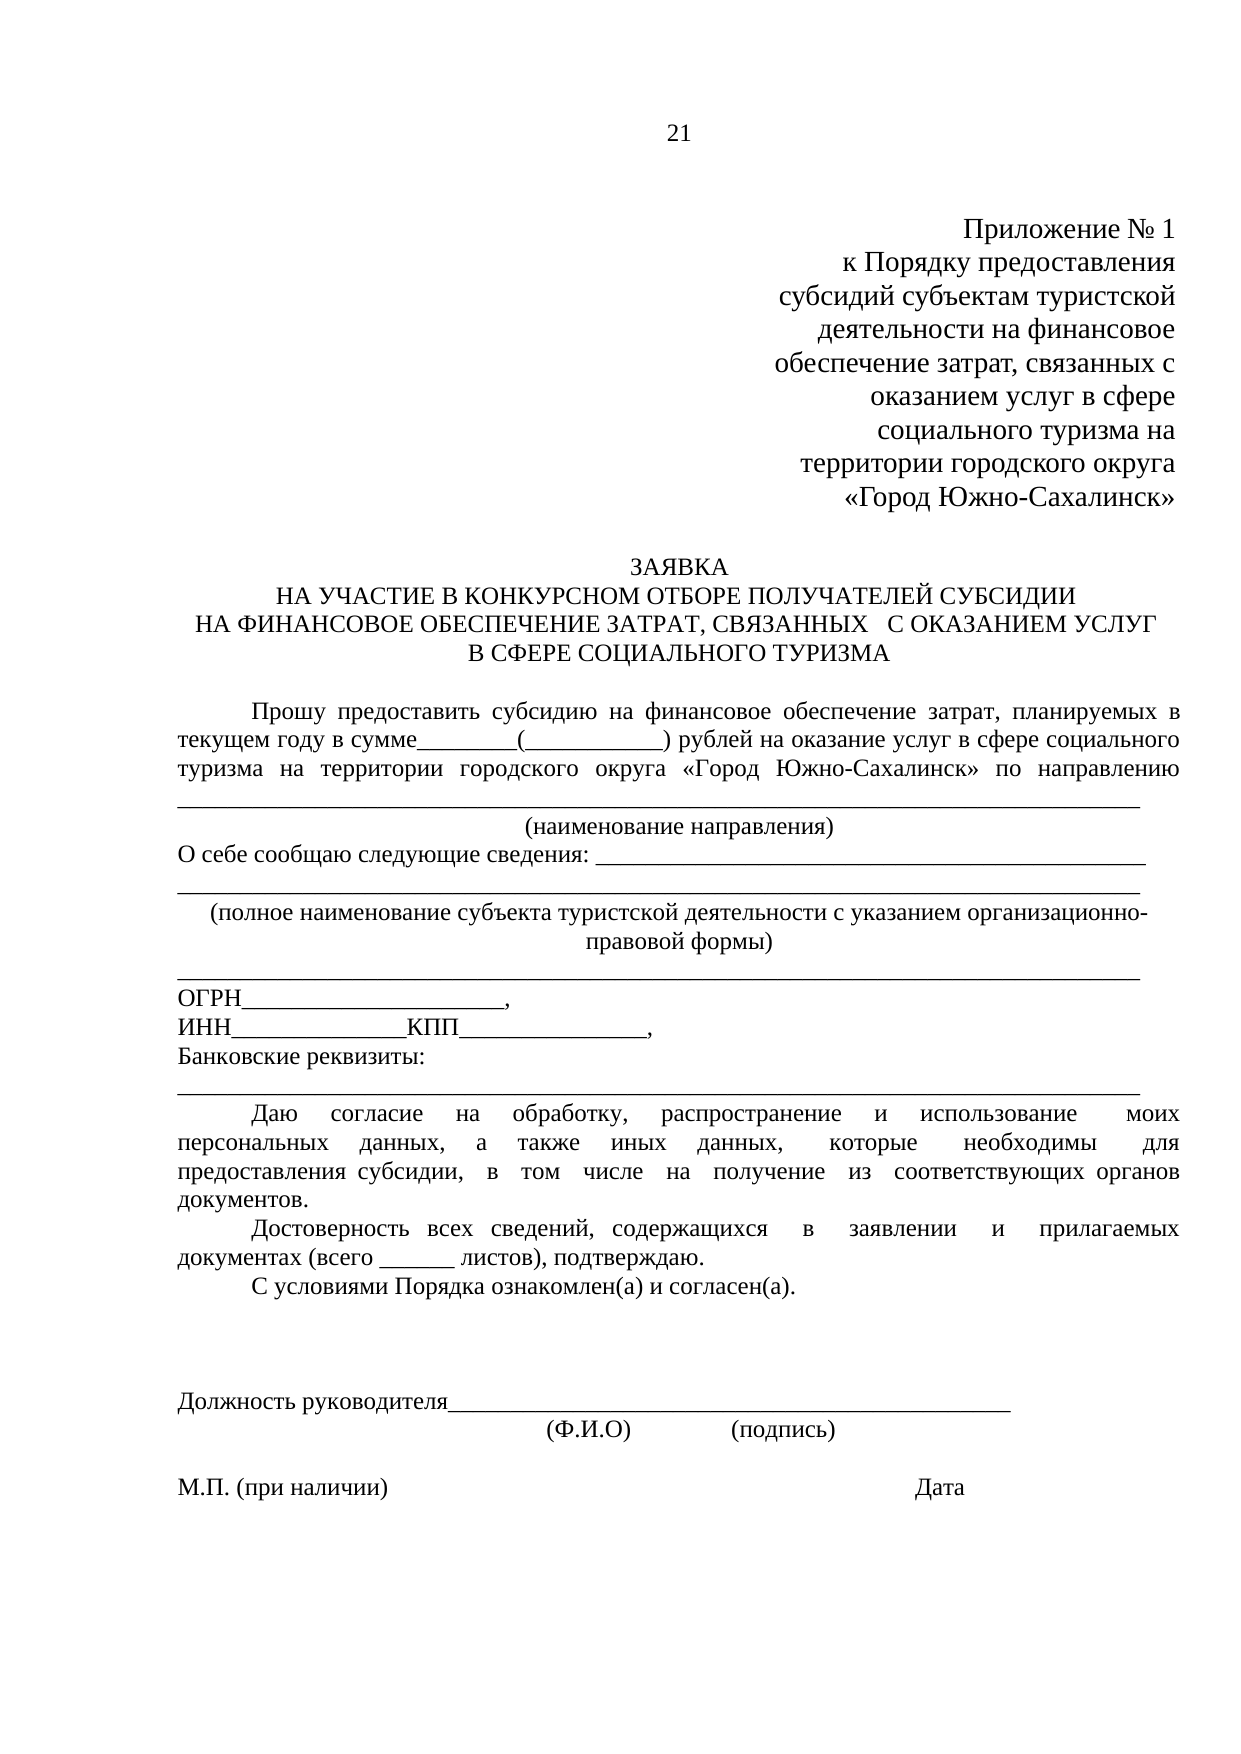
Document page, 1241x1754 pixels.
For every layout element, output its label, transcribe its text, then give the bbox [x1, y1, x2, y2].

text Банковские реквизиты: [177, 1041, 1181, 1069]
text Должность руководителя_____________________________________________ [177, 1386, 1181, 1414]
text ОГРН_____________________, [177, 983, 1181, 1012]
text (полное наименование субъекта туристской деятельности с указанием организационно-правовой формы) [177, 897, 1181, 954]
text С условиями Порядка ознакомлен(а) и согласен(а). [177, 1271, 1181, 1299]
text ИНН______________КПП_______________, [177, 1012, 1181, 1041]
subtitle В СФЕРЕ СОЦИАЛЬНОГО ТУРИЗМА [177, 638, 1181, 667]
text О себе сообщаю следующие сведения: ____________________________________________ [177, 839, 1181, 868]
text Прошу предоставить субсидию на финансовое обеспечение затрат, планируемых в текущем году в сумме________(___________) рублей на оказание услуг в сфере социального туризма на территории городского округа «Город Южно-Сахалинск» по направлению _____________________________________________________________________________ [177, 696, 1181, 811]
text (Ф.И.О) (подпись) [177, 1414, 1181, 1443]
text _____________________________________________________________________________ [177, 954, 1181, 983]
text _____________________________________________________________________________ [177, 868, 1181, 897]
text М.П. (при наличии) Дата [177, 1472, 1181, 1501]
subtitle ЗАЯВКА НА УЧАСТИЕ В КОНКУРСНОМ ОТБОРЕ ПОЛУЧАТЕЛЕЙ СУБСИДИИ [177, 552, 1181, 609]
text _____________________________________________________________________________ [177, 1069, 1181, 1098]
text (наименование направления) [177, 811, 1181, 839]
table_header Приложение № 1 к Порядку предоставления субсидий субъектам туристской деятельности на финансовое обеспечение затрат, связанных с оказанием услуг в сфере социального туризма на территории городского округа «Город Южно-Сахалинск» [762, 176, 1181, 518]
subtitle НА ФИНАНСОВОЕ ОБЕСПЕЧЕНИЕ ЗАТРАТ, СВЯЗАННЫХ С ОКАЗАНИЕМ УСЛУГ [177, 609, 1181, 638]
text Даю согласие на обработку, распространение и использование моих персональных данных, а также иных данных, которые необходимы для предоставления субсидии, в том числе на получение из соответствующих органов документов. [177, 1098, 1181, 1213]
text Достоверность всех сведений, содержащихся в заявлении и прилагаемых документах (всего ______ листов), подтверждаю. [177, 1213, 1181, 1271]
